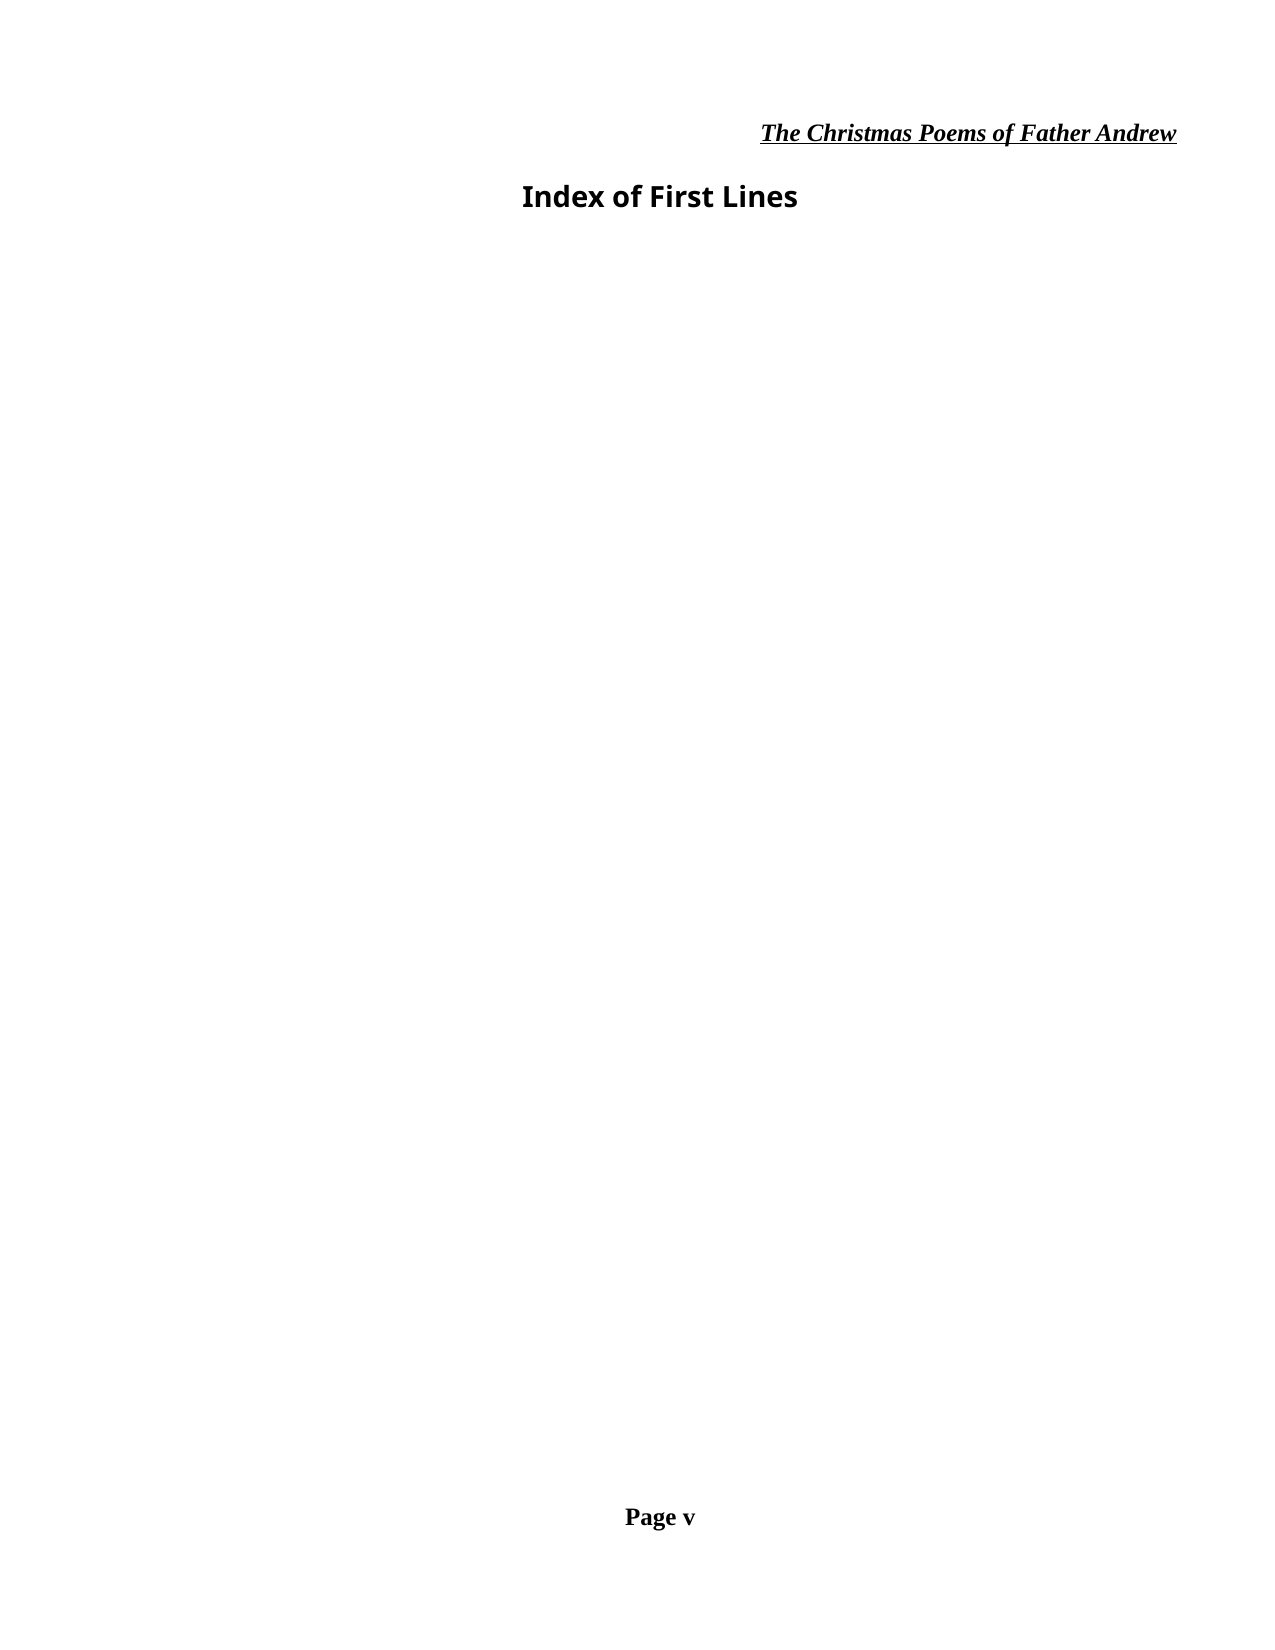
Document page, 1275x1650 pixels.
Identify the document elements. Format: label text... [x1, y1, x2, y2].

text Index of First Lines [141, 176, 1179, 216]
